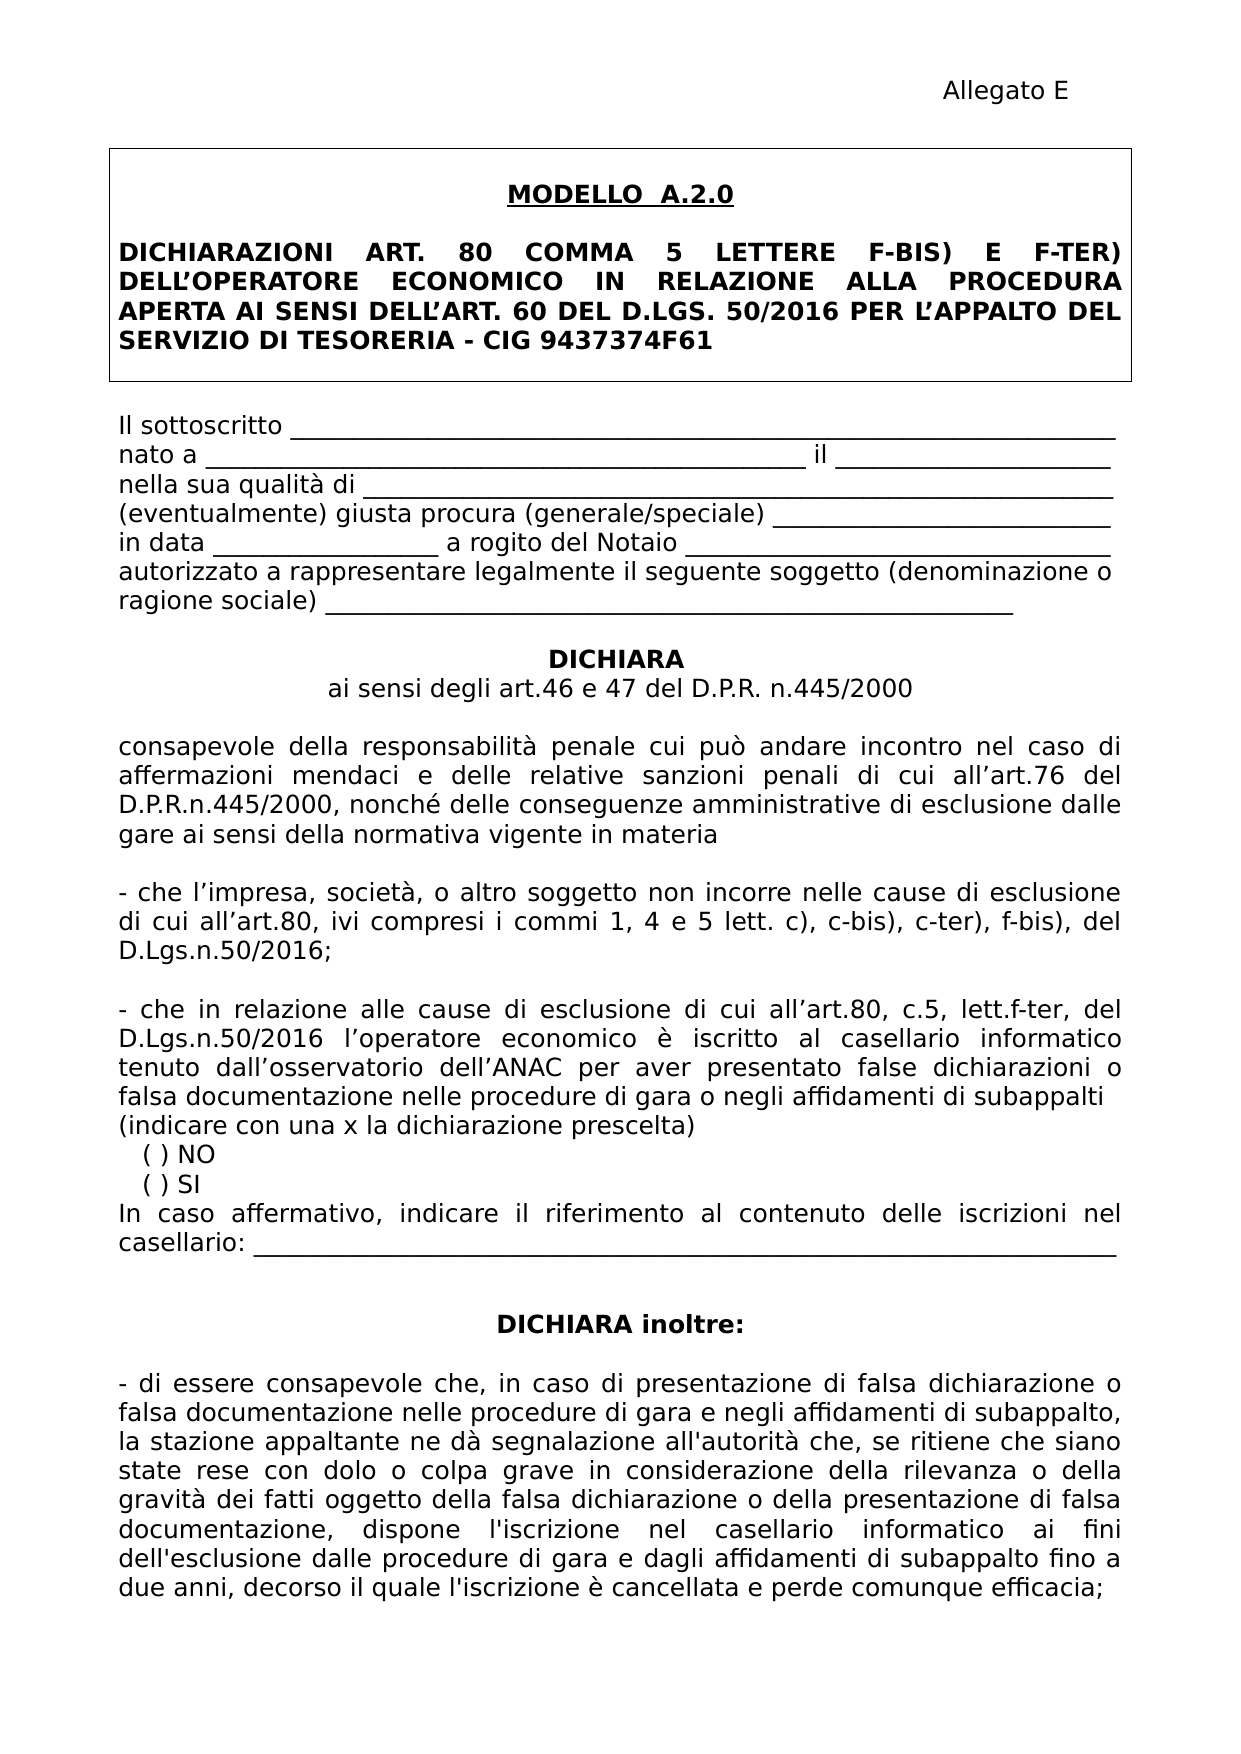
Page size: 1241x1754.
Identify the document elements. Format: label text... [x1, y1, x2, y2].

text DICHIARAZIONI ART. 80 COMMA 5 LETTERE F-BIS) E F-TER) DELL’OPERATORE ECONOMICO IN RELAZIONE ALLA PROCEDURA APERTA AI SENSI DELL’ART. 60 DEL D.LGS. 50/2016 PER L’APPALTO DEL SERVIZIO DI TESORERIA - CIG 9437374F61 [118, 238, 1123, 355]
text - che in relazione alle cause di esclusione di cui all’art.80, c.5, lett.f-ter, del D.Lgs.n.50/2016 l’operatore economico è iscritto al casellario informatico tenuto dall’osservatorio dell’ANAC per aver presentato false dichiarazioni o falsa documentazione nelle procedure di gara o negli affidamenti di subappalti [118, 995, 1123, 1112]
text - che l’impresa, società, o altro soggetto non incorre nelle cause di esclusione di cui all’art.80, ivi compresi i commi 1, 4 e 5 lett. c), c-bis), c-ter), f-bis), del D.Lgs.n.50/2016; [118, 878, 1123, 966]
text - di essere consapevole che, in caso di presentazione di falsa dichiarazione o falsa documentazione nelle procedure di gara e negli affidamenti di subappalto, la stazione appaltante ne dà segnalazione all'autorità che, se ritiene che siano state rese con dolo o colpa grave in considerazione della rilevanza o della gravità dei fatti oggetto della falsa dichiarazione o della presentazione di falsa documentazione, dispone l'iscrizione nel casellario informatico ai fini dell'esclusione dalle procedure di gara e dagli affidamenti di subappalto fino a due anni, decorso il quale l'iscrizione è cancellata e perde comunque efficacia; [118, 1369, 1123, 1602]
text ( ) SI [142, 1170, 1123, 1199]
text In caso affermativo, indicare il riferimento al contenuto delle iscrizioni nel casellario: _____________________________________________________________________ [118, 1199, 1123, 1257]
text MODELLO A.2.0 [118, 180, 1123, 209]
text DICHIARA [118, 645, 1123, 674]
text (indicare con una x la dichiarazione prescelta) [118, 1112, 1123, 1141]
text ( ) NO [142, 1141, 1123, 1170]
text Il sottoscritto __________________________________________________________________ nato a ________________________________________________ il ______________________ nella sua qualità di ____________________________________________________________ (eventualmente) giusta procura (generale/speciale) ___________________________ in data __________________ a rogito del Notaio __________________________________ autorizzato a rappresentare legalmente il seguente soggetto (denominazione o ragione sociale) _______________________________________________________ [118, 412, 1123, 616]
text consapevole della responsabilità penale cui può andare incontro nel caso di affermazioni mendaci e delle relative sanzioni penali di cui all’art.76 del D.P.R.n.445/2000, nonché delle conseguenze amministrative di esclusione dalle gare ai sensi della normativa vigente in materia [118, 732, 1123, 849]
text DICHIARA inoltre: [118, 1311, 1123, 1340]
text ai sensi degli art.46 e 47 del D.P.R. n.445/2000 [118, 674, 1123, 703]
